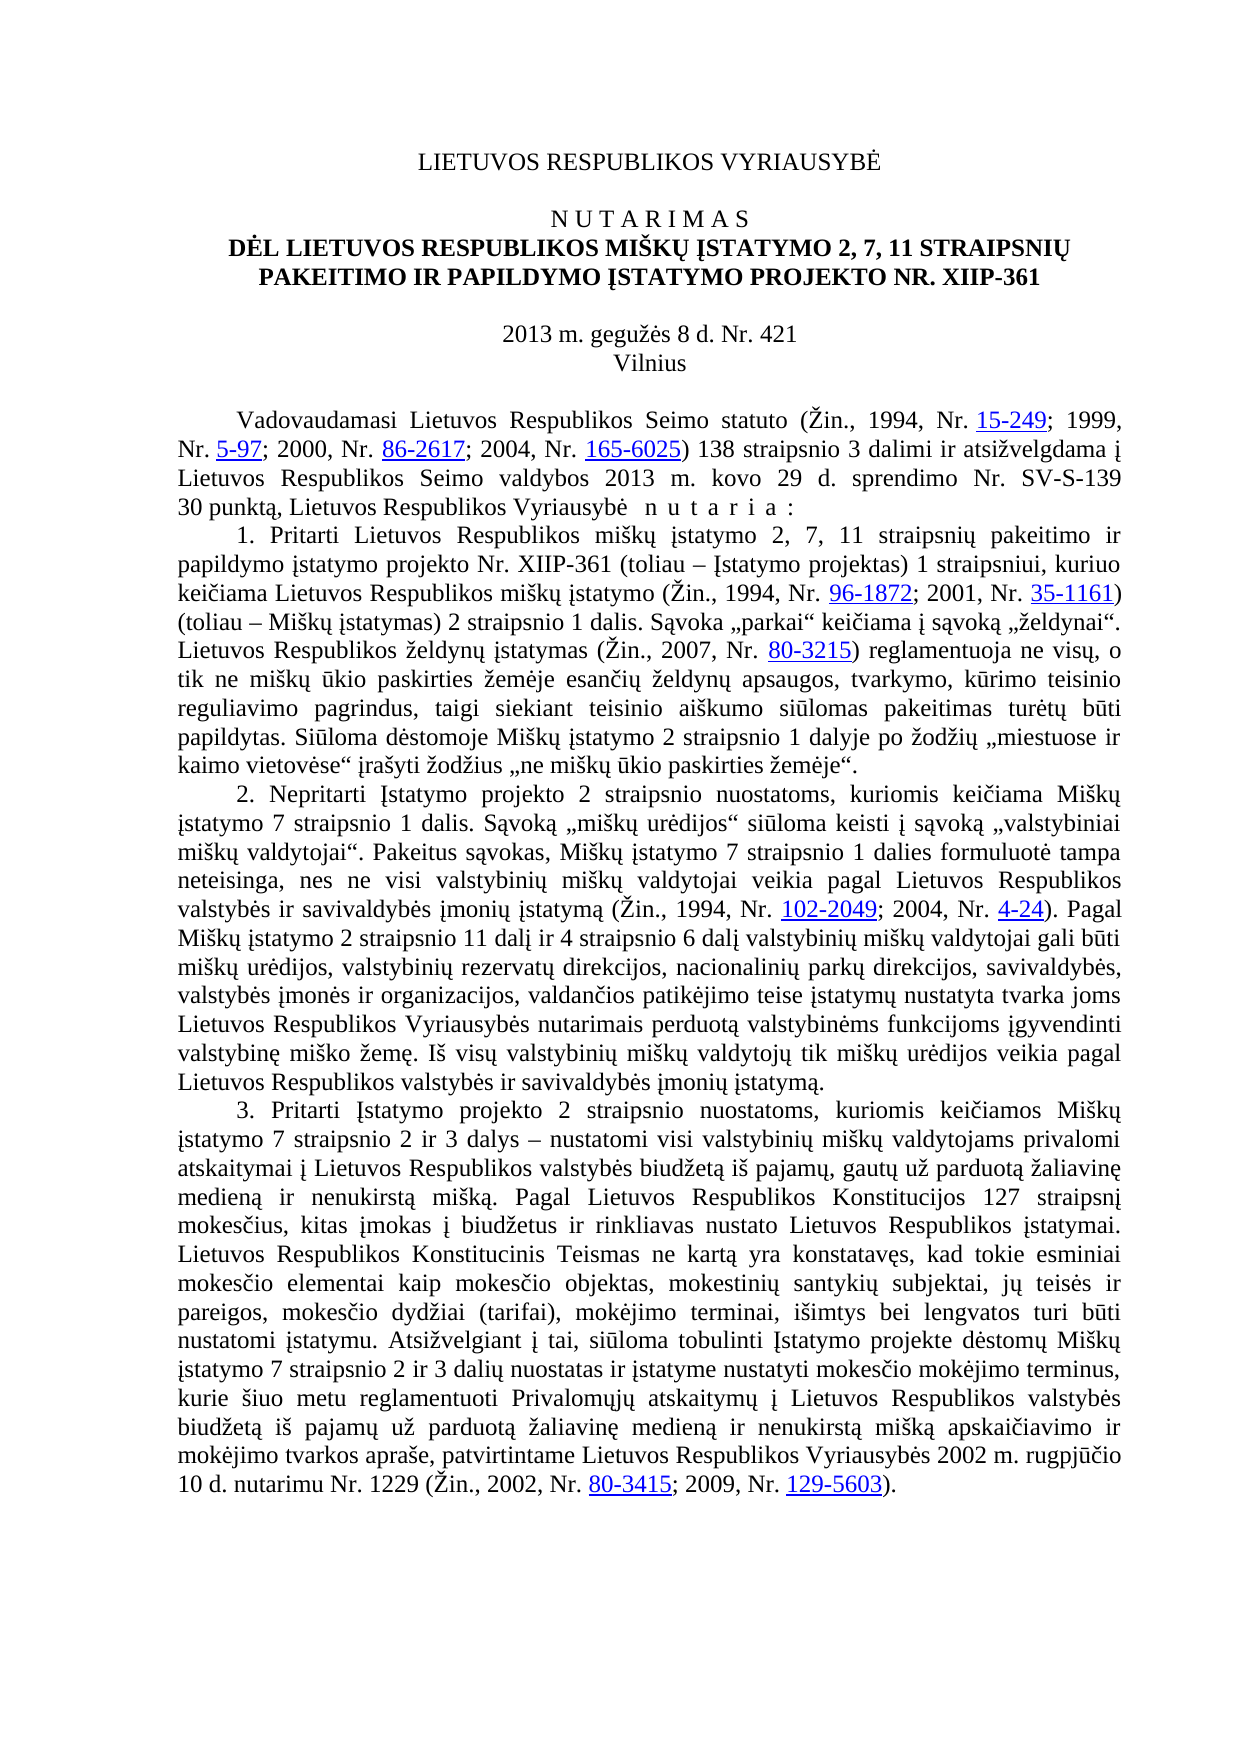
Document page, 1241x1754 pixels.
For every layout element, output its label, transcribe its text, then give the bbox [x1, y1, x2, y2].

text Dėl LIETUVOS RESPUBLIKOS MIŠKŲ ĮSTATYMO 2, 7, 11 STRAIPSNIŲ PAKEITIMO IR PAPILDYMO ĮSTATYMO PROJEKTO NR. XIIP-361 [177, 233, 1122, 291]
text Lietuvos Respublikos Vyriausybė [177, 147, 1122, 176]
text NUTARIMAS [177, 204, 1122, 233]
text 3. Pritarti Įstatymo projekto 2 straipsnio nuostatoms, kuriomis keičiamos Miškų įstatymo 7 straipsnio 2 ir 3 dalys – nustatomi visi valstybinių miškų valdytojams privalomi atskaitymai į Lietuvos Respublikos valstybės biudžetą iš pajamų, gautų už parduotą žaliavinę medieną ir nenukirstą mišką. Pagal Lietuvos Respublikos Konstitucijos 127 straipsnį mokesčius, kitas įmokas į biudžetus ir rinkliavas nustato Lietuvos Respublikos įstatymai. Lietuvos Respublikos Konstitucinis Teismas ne kartą yra konstatavęs, kad tokie esminiai mokesčio elementai kaip mokesčio objektas, mokestinių santykių subjektai, jų teisės ir pareigos, mokesčio dydžiai (tarifai), mokėjimo terminai, išimtys bei lengvatos turi būti nustatomi įstatymu. Atsižvelgiant į tai, siūloma tobulinti Įstatymo projekte dėstomų Miškų įstatymo 7 straipsnio 2 ir 3 dalių nuostatas ir įstatyme nustatyti mokesčio mokėjimo terminus, kurie šiuo metu reglamentuoti Privalomųjų atskaitymų į Lietuvos Respublikos valstybės biudžetą iš pajamų už parduotą žaliavinę medieną ir nenukirstą mišką apskaičiavimo ir mokėjimo tvarkos apraše, patvirtintame Lietuvos Respublikos Vyriausybės 2002 m. rugpjūčio 10 d. nutarimu Nr. 1229 (Žin., 2002, Nr. 80-3415; 2009, Nr. 129-5603). [177, 1096, 1122, 1498]
text 1. Pritarti Lietuvos Respublikos miškų įstatymo 2, 7, 11 straipsnių pakeitimo ir papildymo įstatymo projekto Nr. XIIP-361 (toliau – Įstatymo projektas) 1 straipsniui, kuriuo keičiama Lietuvos Respublikos miškų įstatymo (Žin., 1994, Nr. 96-1872; 2001, Nr. 35-1161) (toliau – Miškų įstatymas) 2 straipsnio 1 dalis. Sąvoka „parkai“ keičiama į sąvoką „želdynai“. Lietuvos Respublikos želdynų įstatymas (Žin., 2007, Nr. 80-3215) reglamentuoja ne visų, o tik ne miškų ūkio paskirties žemėje esančių želdynų apsaugos, tvarkymo, kūrimo teisinio reguliavimo pagrindus, taigi siekiant teisinio aiškumo siūlomas pakeitimas turėtų būti papildytas. Siūloma dėstomoje Miškų įstatymo 2 straipsnio 1 dalyje po žodžių „miestuose ir kaimo vietovėse“ įrašyti žodžius „ne miškų ūkio paskirties žemėje“. [177, 521, 1122, 779]
text 2013 m. gegužės 8 d. Nr. 421 [177, 319, 1122, 348]
text Vadovaudamasi Lietuvos Respublikos Seimo statuto (Žin., 1994, Nr. 15-249; 1999, Nr. 5-97; 2000, Nr. 86-2617; 2004, Nr. 165-6025) 138 straipsnio 3 dalimi ir atsižvelgdama į Lietuvos Respublikos Seimo valdybos 2013 m. kovo 29 d. sprendimo Nr. SV-S-139 30 punktą, Lietuvos Respublikos Vyriausybė nutaria: [177, 406, 1122, 521]
text Vilnius [177, 348, 1122, 377]
text 2. Nepritarti Įstatymo projekto 2 straipsnio nuostatoms, kuriomis keičiama Miškų įstatymo 7 straipsnio 1 dalis. Sąvoką „miškų urėdijos“ siūloma keisti į sąvoką „valstybiniai miškų valdytojai“. Pakeitus sąvokas, Miškų įstatymo 7 straipsnio 1 dalies formuluotė tampa neteisinga, nes ne visi valstybinių miškų valdytojai veikia pagal Lietuvos Respublikos valstybės ir savivaldybės įmonių įstatymą (Žin., 1994, Nr. 102-2049; 2004, Nr. 4-24). Pagal Miškų įstatymo 2 straipsnio 11 dalį ir 4 straipsnio 6 dalį valstybinių miškų valdytojai gali būti miškų urėdijos, valstybinių rezervatų direkcijos, nacionalinių parkų direkcijos, savivaldybės, valstybės įmonės ir organizacijos, valdančios patikėjimo teise įstatymų nustatyta tvarka joms Lietuvos Respublikos Vyriausybės nutarimais perduotą valstybinėms funkcijoms įgyvendinti valstybinę miško žemę. Iš visų valstybinių miškų valdytojų tik miškų urėdijos veikia pagal Lietuvos Respublikos valstybės ir savivaldybės įmonių įstatymą. [177, 779, 1122, 1096]
